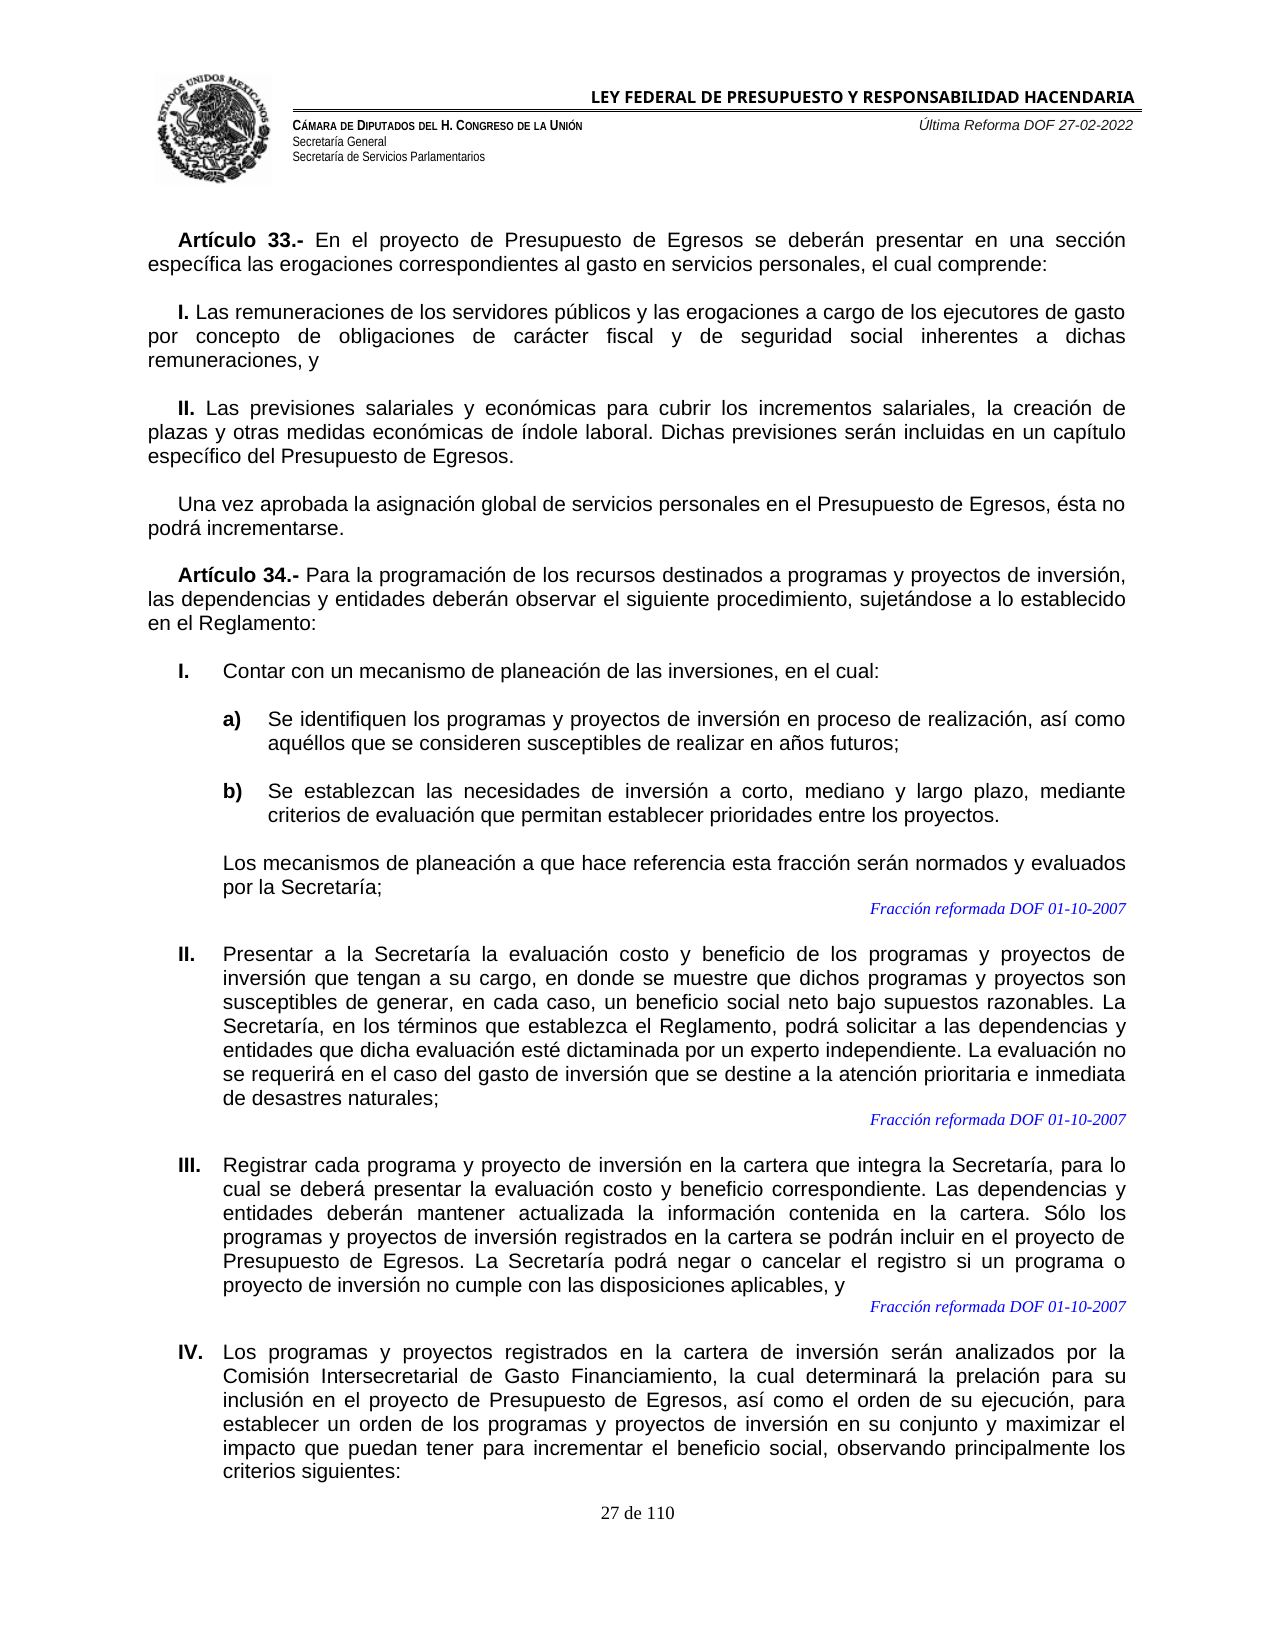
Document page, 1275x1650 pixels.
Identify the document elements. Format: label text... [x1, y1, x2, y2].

text a) Se identifiquen los programas y proyectos de inversión en proceso de realización, así como aquéllos que se consideren susceptibles de realizar en años futuros; [223, 707, 1127, 755]
text Artículo 33.- En el proyecto de Presupuesto de Egresos se deberán presentar en una sección específica las erogaciones correspondientes al gasto en servicios personales, el cual comprende: [148, 228, 1127, 276]
text Los mecanismos de planeación a que hace referencia esta fracción serán normados y evaluados por la Secretaría; [223, 851, 1127, 899]
text II. Las previsiones salariales y económicas para cubrir los incrementos salariales, la creación de plazas y otras medidas económicas de índole laboral. Dichas previsiones serán incluidas en un capítulo específico del Presupuesto de Egresos. [148, 396, 1127, 467]
text Una vez aprobada la asignación global de servicios personales en el Presupuesto de Egresos, ésta no podrá incrementarse. [148, 491, 1127, 539]
text Fracción reformada DOF 01-10-2007 [178, 899, 1127, 918]
text b) Se establezcan las necesidades de inversión a corto, mediano y largo plazo, mediante criterios de evaluación que permitan establecer prioridades entre los proyectos. [223, 779, 1127, 827]
text I. Contar con un mecanismo de planeación de las inversiones, en el cual: [178, 659, 1127, 683]
text Fracción reformada DOF 01-10-2007 [178, 1109, 1127, 1129]
text III. Registrar cada programa y proyecto de inversión en la cartera que integra la Secretaría, para lo cual se deberá presentar la evaluación costo y beneficio correspondiente. Las dependencias y entidades deberán mantener actualizada la información contenida en la cartera. Sólo los programas y proyectos de inversión registrados en la cartera se podrán incluir en el proyecto de Presupuesto de Egresos. La Secretaría podrá negar o cancelar el registro si un programa o proyecto de inversión no cumple con las disposiciones aplicables, y [178, 1153, 1127, 1296]
text I. Las remuneraciones de los servidores públicos y las erogaciones a cargo de los ejecutores de gasto por concepto de obligaciones de carácter fiscal y de seguridad social inherentes a dichas remuneraciones, y [148, 300, 1127, 372]
text II. Presentar a la Secretaría la evaluación costo y beneficio de los programas y proyectos de inversión que tengan a su cargo, en donde se muestre que dichos programas y proyectos son susceptibles de generar, en cada caso, un beneficio social neto bajo supuestos razonables. La Secretaría, en los términos que establezca el Reglamento, podrá solicitar a las dependencias y entidades que dicha evaluación esté dictaminada por un experto independiente. La evaluación no se requerirá en el caso del gasto de inversión que se destine a la atención prioritaria e inmediata de desastres naturales; [178, 942, 1127, 1109]
text Fracción reformada DOF 01-10-2007 [178, 1296, 1127, 1316]
text Artículo 34.- Para la programación de los recursos destinados a programas y proyectos de inversión, las dependencias y entidades deberán observar el siguiente procedimiento, sujetándose a lo establecido en el Reglamento: [148, 563, 1127, 635]
text IV. Los programas y proyectos registrados en la cartera de inversión serán analizados por la Comisión Intersecretarial de Gasto Financiamiento, la cual determinará la prelación para su inclusión en el proyecto de Presupuesto de Egresos, así como el orden de su ejecución, para establecer un orden de los programas y proyectos de inversión en su conjunto y maximizar el impacto que puedan tener para incrementar el beneficio social, observando principalmente los criterios siguientes: [178, 1339, 1127, 1483]
